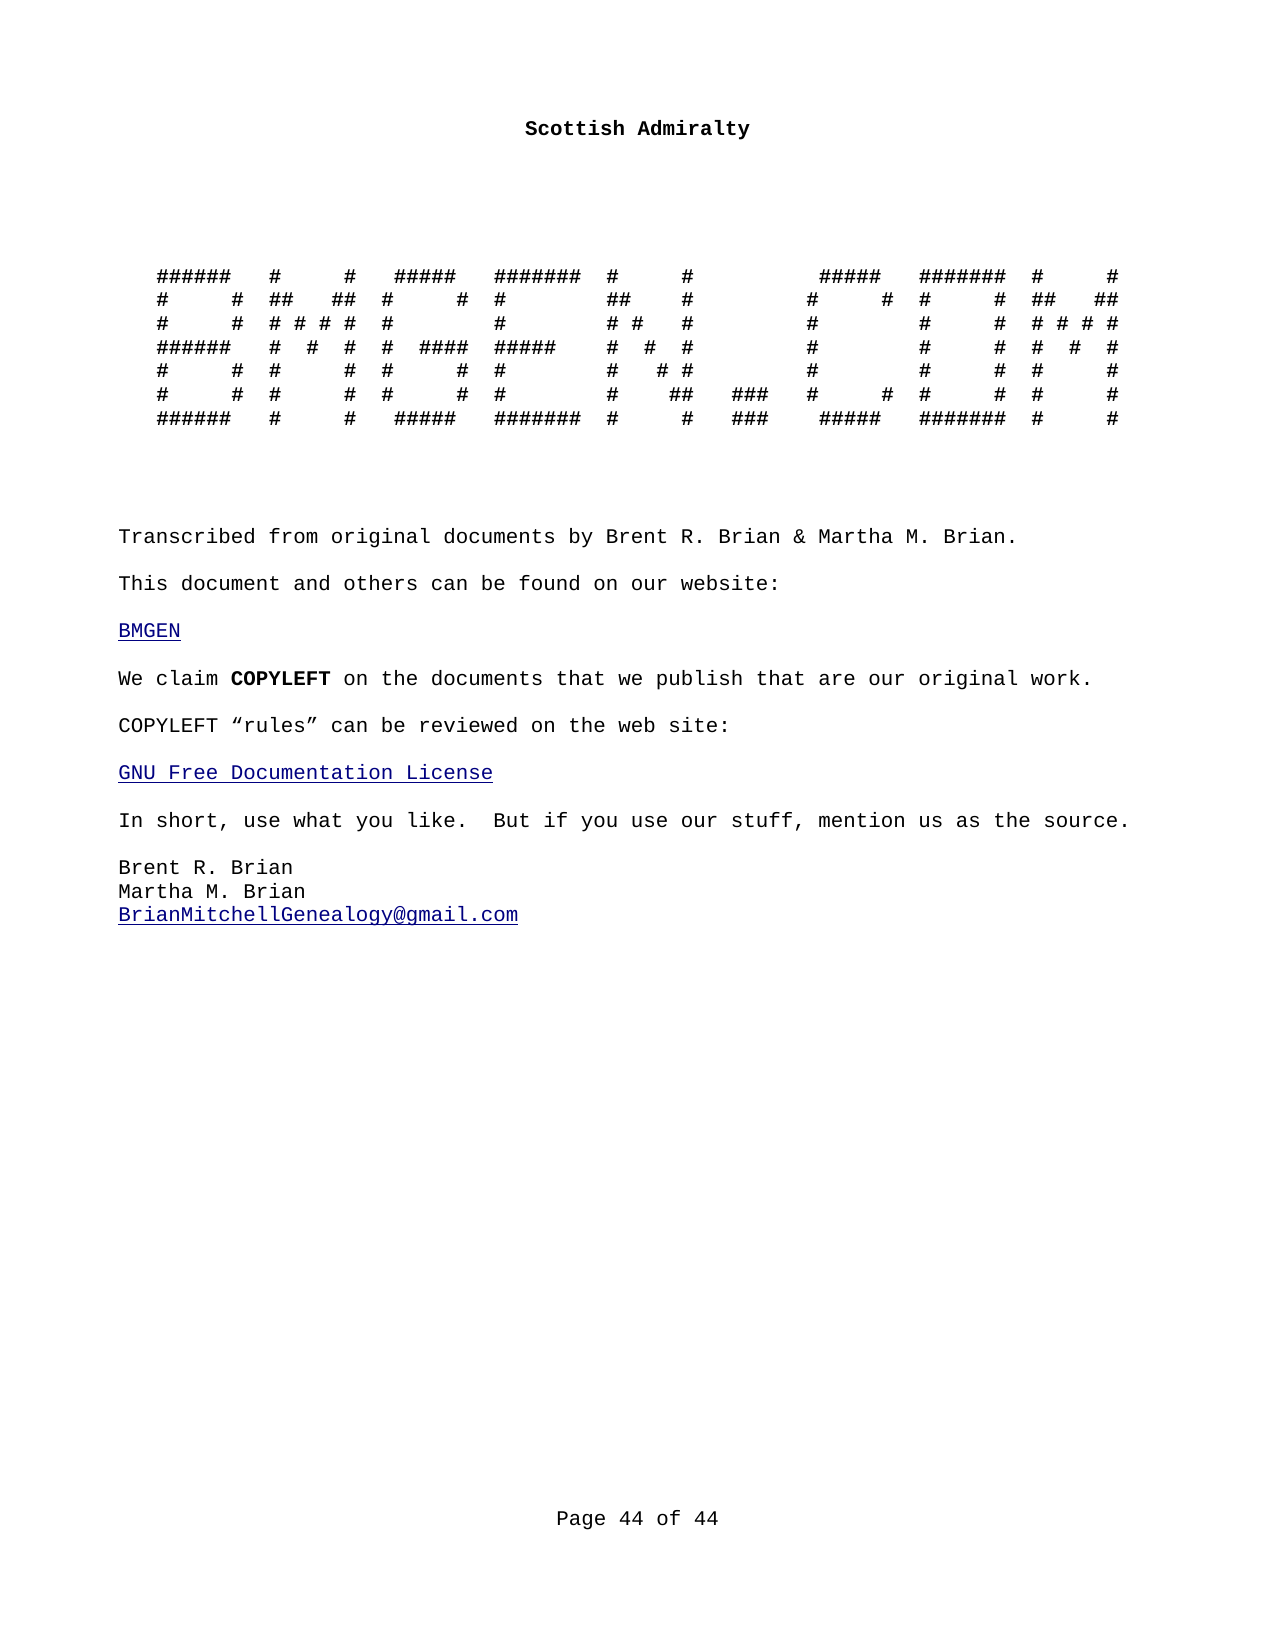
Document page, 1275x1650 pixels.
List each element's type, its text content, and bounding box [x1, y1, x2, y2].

text Transcribed from original documents by Brent R. Brian & Martha M. Brian. [118, 526, 1157, 549]
text # # # # # # # # ## ### # # # # # # [118, 384, 1157, 408]
text In short, use what you like. But if you use our stuff, mention us as the source. [118, 810, 1157, 833]
text # # ## ## # # # ## # # # # # ## ## [118, 289, 1157, 313]
text We claim COPYLEFT on the documents that we publish that are our original work. [118, 668, 1157, 691]
text # # # # # # # # # # # # # # # # # # [118, 313, 1157, 337]
text Martha M. Brian [118, 881, 1157, 904]
text Brent R. Brian [118, 857, 1157, 881]
text ###### # # # # #### ##### # # # # # # # # # [118, 337, 1157, 360]
text BrianMitchellGenealogy@gmail.com [118, 904, 1157, 928]
text COPYLEFT “rules” can be reviewed on the web site: [118, 715, 1157, 739]
text BMGEN [118, 621, 1157, 644]
text ###### # # ##### ####### # # ### ##### ####### # # [118, 408, 1157, 431]
text ###### # # ##### ####### # # ##### ####### # # [118, 266, 1157, 289]
text This document and others can be found on our website: [118, 573, 1157, 597]
text # # # # # # # # # # # # # # # [118, 360, 1157, 384]
text GNU Free Documentation License [118, 762, 1157, 786]
